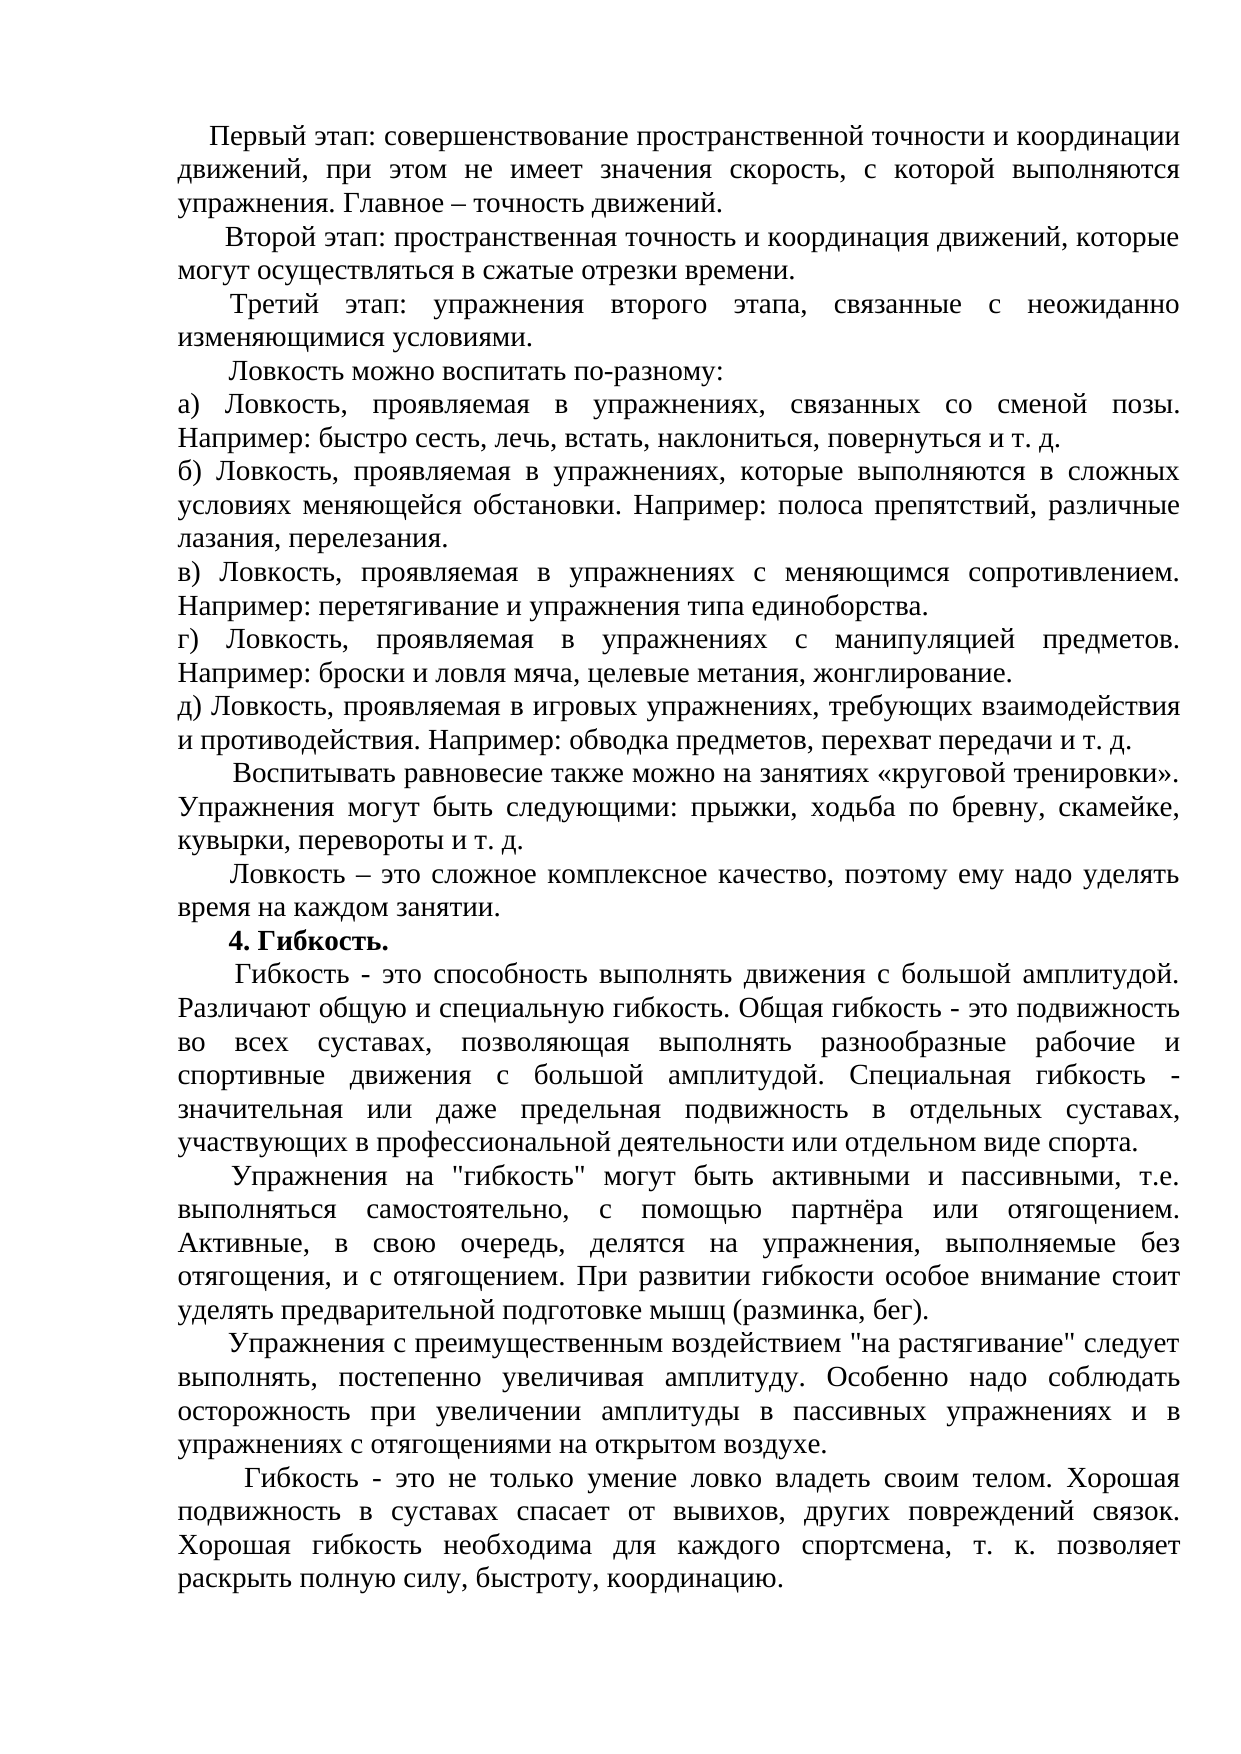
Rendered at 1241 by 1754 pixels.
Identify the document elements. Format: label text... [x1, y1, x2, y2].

text Третий этап: упражнения второго этапа, связанные с неожиданно изменяющимися условиями. [177, 286, 1181, 353]
text г) Ловкость, проявляемая в упражнениях с манипуляцией предметов. Например: броски и ловля мяча, целевые метания, жонглирование. [177, 621, 1181, 688]
text Упражнения на "гибкость" могут быть активными и пассивными, т.е. выполняться самостоятельно, с помощью партнёра или отягощением. Активные, в свою очередь, делятся на упражнения, выполняемые без отягощения, и с отягощением. При развитии гибкости особое внимание стоит уделять предварительной подготовке мышц (разминка, бег). [177, 1158, 1181, 1326]
text Воспитывать равновесие также можно на занятиях «круговой тренировки». Упражнения могут быть следующими: прыжки, ходьба по бревну, скамейке, кувырки, перевороты и т. д. [177, 755, 1181, 856]
text Ловкость – это сложное комплексное качество, поэтому ему надо уделять время на каждом занятии. [177, 856, 1181, 923]
text Упражнения с преимущественным воздействием "на растягивание" следует выполнять, постепенно увеличивая амплитуду. Особенно надо соблюдать осторожность при увеличении амплитуды в пассивных упражнениях и в упражнениях с отягощениями на открытом воздухе. [177, 1326, 1181, 1460]
text 4. Гибкость. [177, 923, 1181, 957]
text Гибкость - это способность выполнять движения с большой амплитудой. Различают общую и специальную гибкость. Общая гибкость - это подвижность во всех суставах, позволяющая выполнять разнообразные рабочие и спортивные движения с большой амплитудой. Специальная гибкость - значительная или даже предельная подвижность в отдельных суставах, участвующих в профессиональной деятельности или отдельном виде спорта. [177, 957, 1181, 1158]
text Ловкость можно воспитать по-разному: [177, 353, 1181, 386]
text Гибкость - это не только умение ловко владеть своим телом. Хорошая подвижность в суставах спасает от вывихов, других повреждений связок. Хорошая гибкость необходима для каждого спортсмена, т. к. позволяет раскрыть полную силу, быстроту, координацию. [177, 1460, 1181, 1594]
text Второй этап: пространственная точность и координация движений, которые могут осуществляться в сжатые отрезки времени. [177, 219, 1181, 286]
text а) Ловкость, проявляемая в упражнениях, связанных со сменой позы. Например: быстро сесть, лечь, встать, наклониться, повернуться и т. д. [177, 386, 1181, 453]
text б) Ловкость, проявляемая в упражнениях, которые выполняются в сложных условиях меняющейся обстановки. Например: полоса препятствий, различные лазания, перелезания. [177, 453, 1181, 554]
text д) Ловкость, проявляемая в игровых упражнениях, требующих взаимодействия и противодействия. Например: обводка предметов, перехват передачи и т. д. [177, 688, 1181, 755]
text Первый этап: совершенствование пространственной точности и координации движений, при этом не имеет значения скорость, с которой выполняются упражнения. Главное – точность движений. [177, 118, 1181, 219]
text в) Ловкость, проявляемая в упражнениях с меняющимся сопротивлением. Например: перетягивание и упражнения типа единоборства. [177, 554, 1181, 621]
